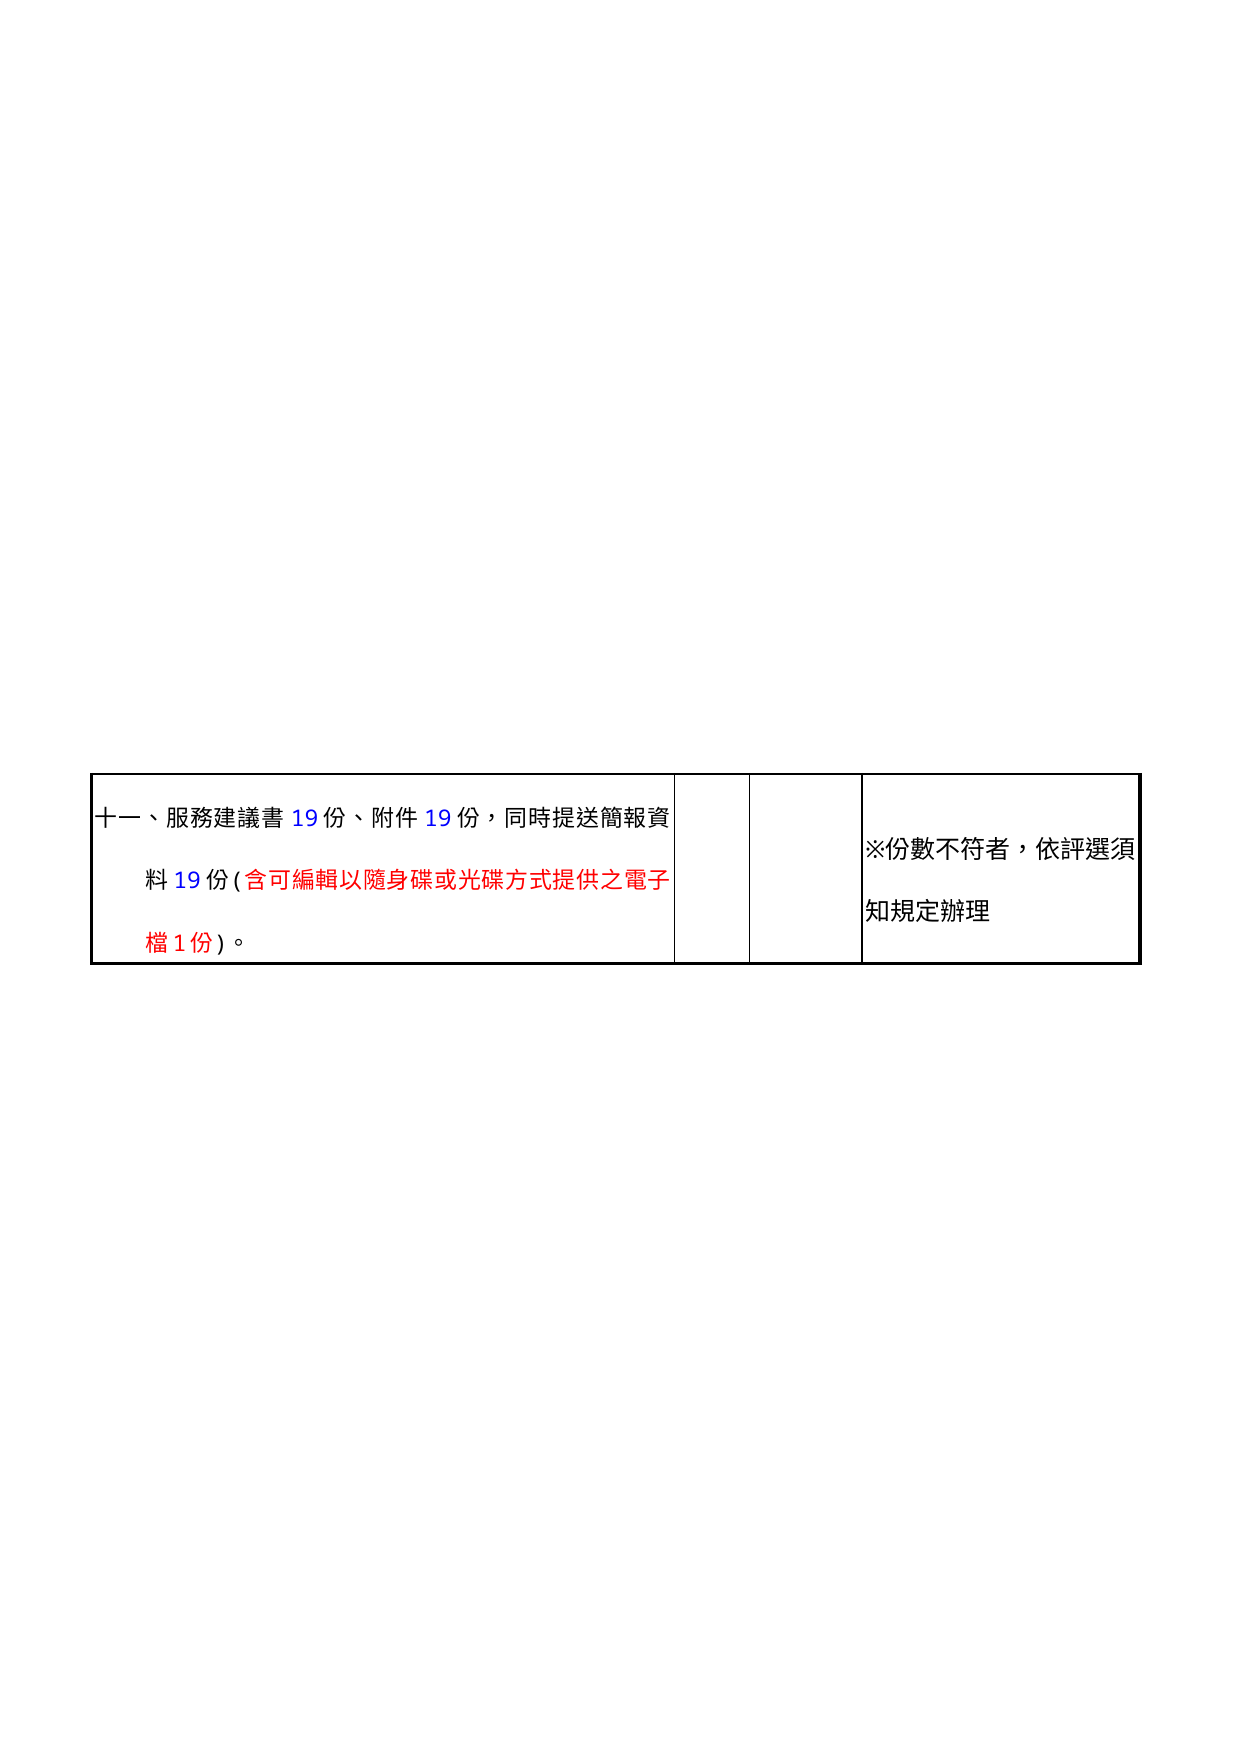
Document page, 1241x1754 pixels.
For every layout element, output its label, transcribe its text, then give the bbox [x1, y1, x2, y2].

table_cell ※份數不符者，依評選須知規定辦理 [863, 775, 1138, 962]
table_cell [675, 775, 749, 962]
table_cell 十一、服務建議書19份、附件19份，同時提送簡報資料19份(含可編輯以隨身碟或光碟方式提供之電子檔1份)。 [93, 775, 674, 962]
table_cell [750, 775, 861, 962]
